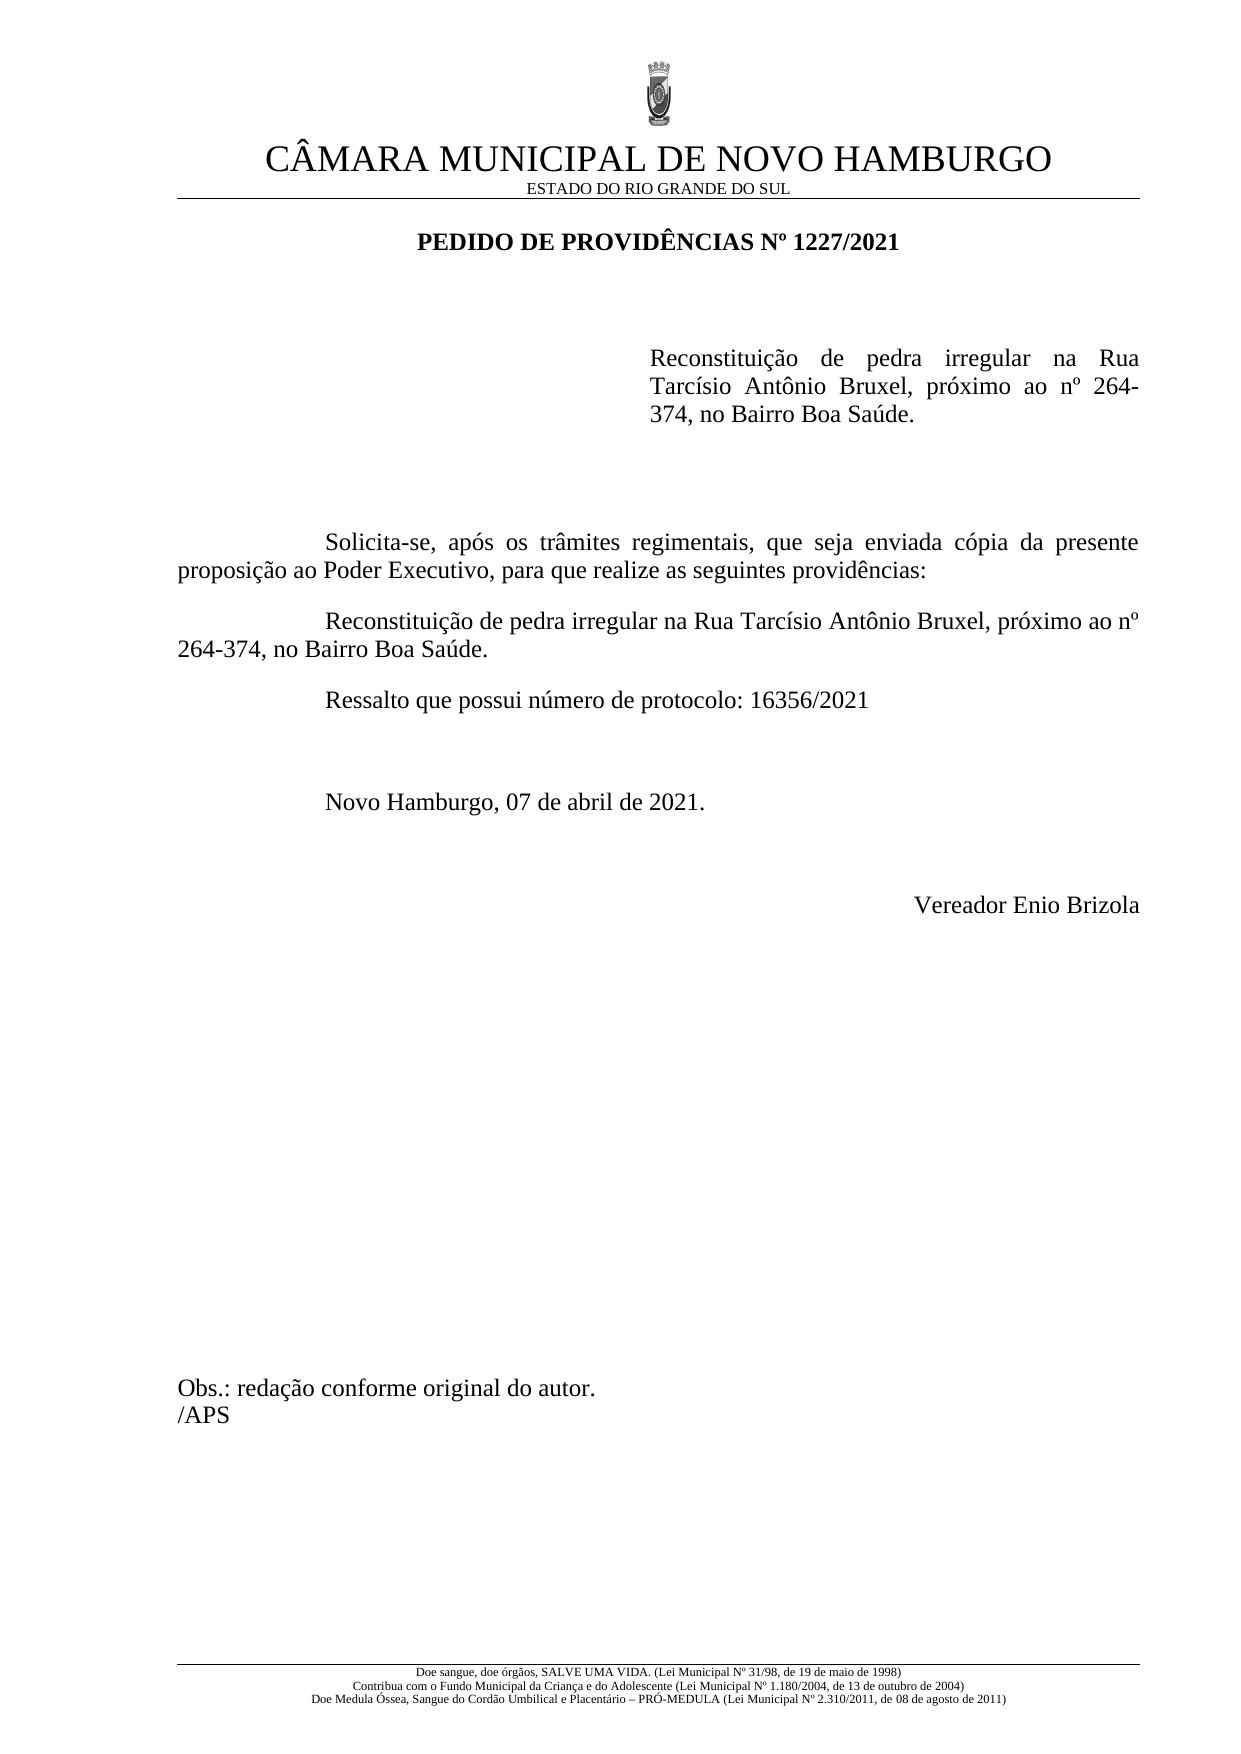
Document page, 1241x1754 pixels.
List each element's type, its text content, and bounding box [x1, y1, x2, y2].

text Reconstituição de pedra irregular na Rua Tarcísio Antônio Bruxel, próximo ao nº 264-374, no Bairro Boa Saúde. [649, 344, 1140, 428]
text Vereador Enio Brizola [177, 891, 1140, 919]
text Obs.: redação conforme original do autor. [177, 1374, 1140, 1401]
text Reconstituição de pedra irregular na Rua Tarcísio Antônio Bruxel, próximo ao nº 264-374, no Bairro Boa Saúde. [177, 607, 1140, 662]
text Novo Hamburgo, 07 de abril de 2021. [177, 788, 1140, 816]
text PEDIDO DE PROVIDÊNCIAS Nº 1227/2021 [177, 228, 1140, 256]
text Ressalto que possui número de protocolo: 16356/2021 [177, 686, 1140, 714]
text /APS [177, 1401, 1140, 1429]
text Solicita-se, após os trâmites regimentais, que seja enviada cópia da presente proposição ao Poder Executivo, para que realize as seguintes providências: [177, 528, 1140, 583]
